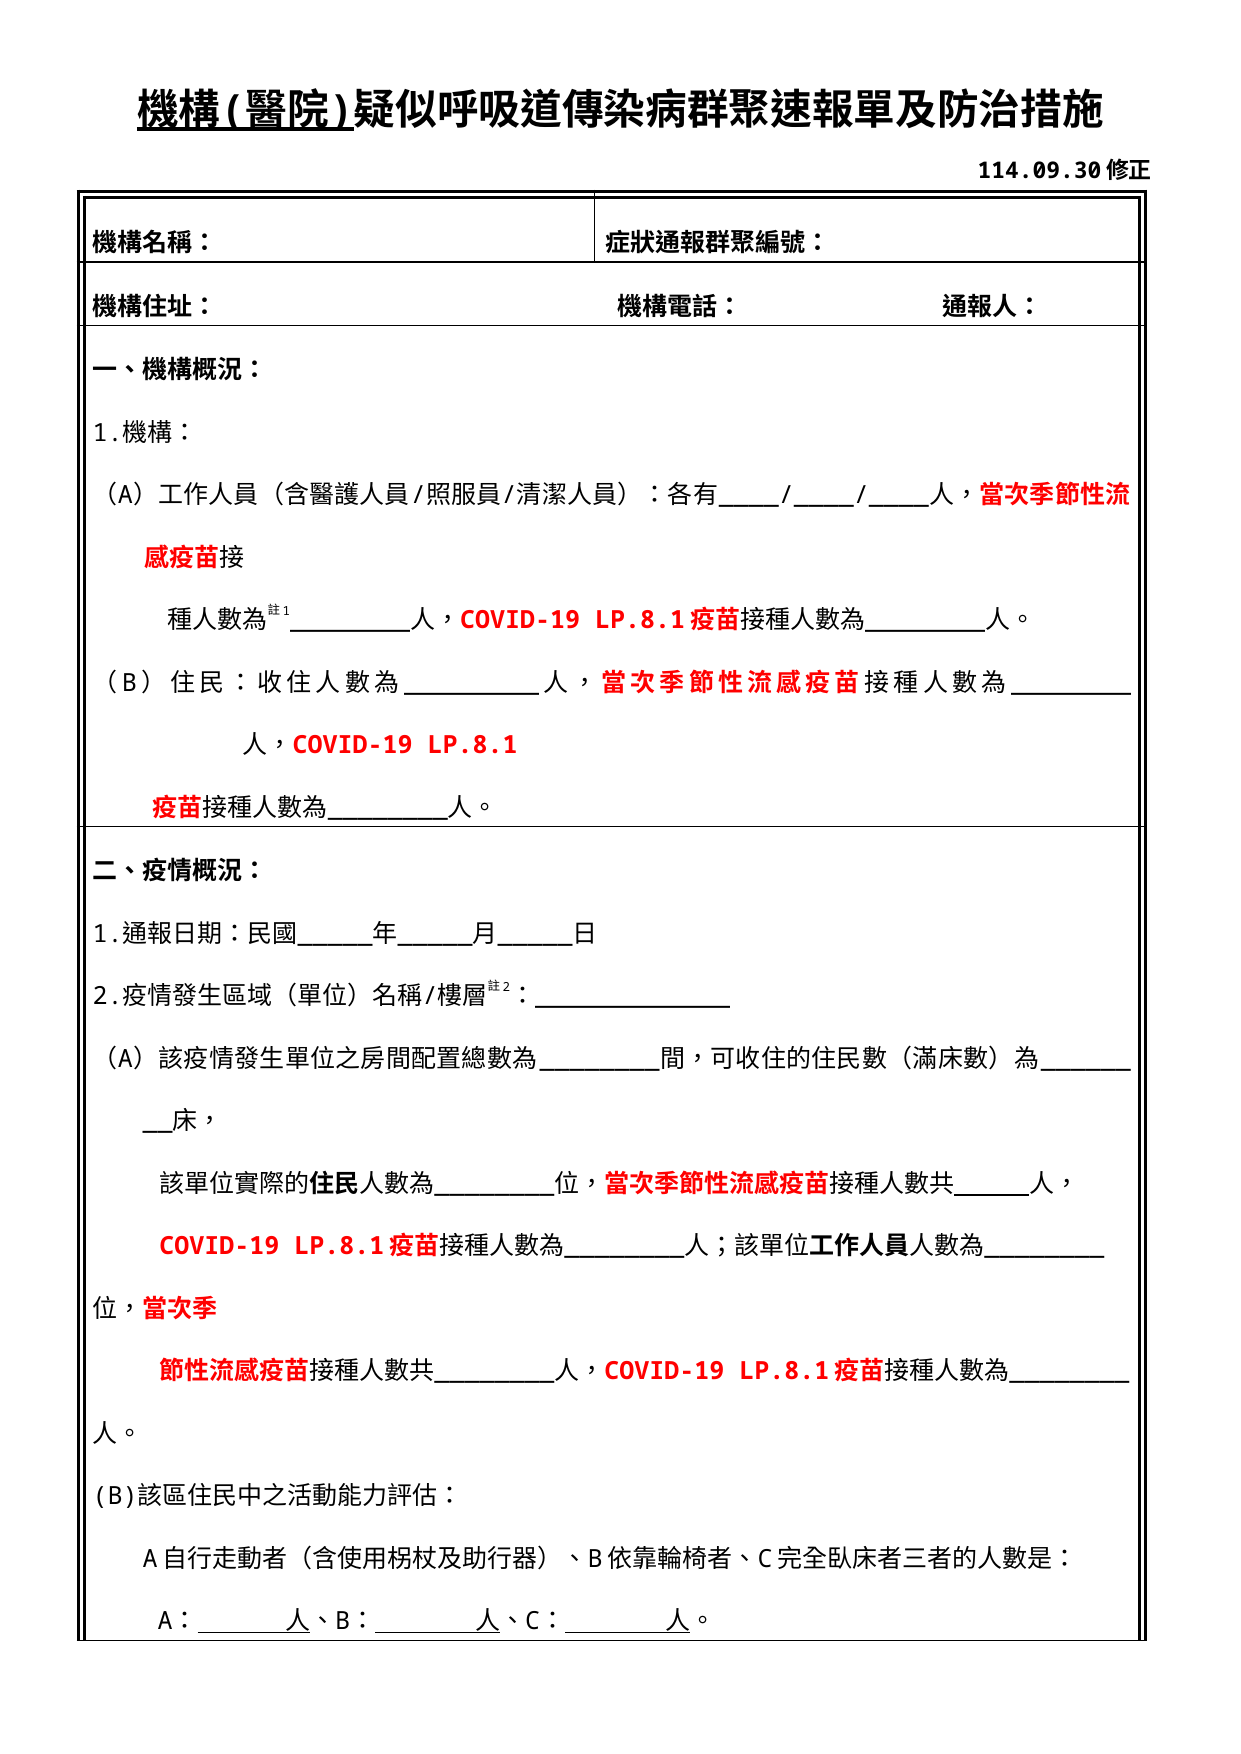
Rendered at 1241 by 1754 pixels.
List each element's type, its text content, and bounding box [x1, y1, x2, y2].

table_header 症狀通報群聚編號： [595, 193, 1142, 261]
table_cell 一、機構概況： 1.機構： （A）工作人員（含醫護人員/照服員/清潔人員）：各有____/____/____人，當次季節性流感疫苗接 種人數為註1________人，COVID-19 LP.8.1疫苗接種人數為________人。 （B）住民：收住人數為_________人，當次季節性流感疫苗接種人數為________人，COVID-19 LP.8.1 疫苗接種人數為________人。 [86, 326, 1138, 826]
table_cell 機構住址： 機構電話： 通報人： [86, 263, 1138, 325]
text 114.09.30修正 [89, 127, 1152, 189]
table_cell 二、疫情概況： 1.通報日期：民國_____年_____月_____日 2.疫情發生區域（單位）名稱/樓層註2：_____________ （A）該疫情發生單位之房間配置總數為________間，可收住的住民數（滿床數）為________床， 該單位實際的住民人數為________位，當次季節性流感疫苗接種人數共 人， COVID-19 LP.8.1疫苗接種人數為________人；該單位工作人員人數為________位，當次季 節性流感疫苗接種人數共________人，COVID-19 LP.8.1疫苗接種人數為________人。 (B)該區住民中之活動能力評估： A自行走動者（含使用柺杖及助行器）、B依靠輪椅者、C完全臥床者三者的人數是： A： 人、B： 人、C： 人。 3.至通報日止的個案資料（依發病日順序排列）：如附件1 4.目前此單位的疫情總結： （A）發病住民： ＊發病起迄日期註3：_______/________（指第一位及最後一位發病） ＊發病人數/總人數：_______/________。 ＊就醫人數/住院人數：_______/________。 ＊流感快篩人數(陽性/陰性)：_______/________。 ＊流感快篩陽性個案結果(A型/B型)：_______/________。 ＊新冠快篩人數(陽性/陰性)：_______/________。 ＊服用流感抗病毒藥劑人數(公費/自費）：_______/________。 ＊服用新冠抗病毒藥劑人數(公費/自費）：_______/________。 ＊流感併發症通報人數註4： 人、通報編號： 。 ＊發病前1週有接觸史(含接觸COVID-19、類流感及上呼吸道感染症狀對象)人數： 人。 （B）發病工作人員： ＊發病起迄日期：________/________。 ＊發病人數/總人數：_______/________。 ＊就醫人數/住院人數：_______/________。 ＊流感快篩人數(陽性/陰性)：_______/________。 ＊流感快篩陽性個案結果(A型/B型)：_______/________。 ＊新冠快篩人數(陽性/陰性)：_______/________。 ＊服用流感抗病毒藥劑人數(公費/自費）： / 。 ＊服用新冠抗病毒藥劑人數(公費/自費）： / 。 ＊流感併發症通報人數：_________人、通報編號：_______________。 ＊發病前1週有接觸史(含接觸COVID-19、類流感及上呼吸道感染症狀對象)人數： 人。 （C）發病房間/總房間數：_______/_________。 （D）接觸者自主健康管理人數(包含住民及工作人員)： 。（接觸者名冊如附件3） [86, 827, 1138, 1639]
text 機構(醫院)疑似呼吸道傳染病群聚速報單及防治措施 [89, 64, 1152, 127]
table_header 機構名稱： [81, 193, 594, 261]
